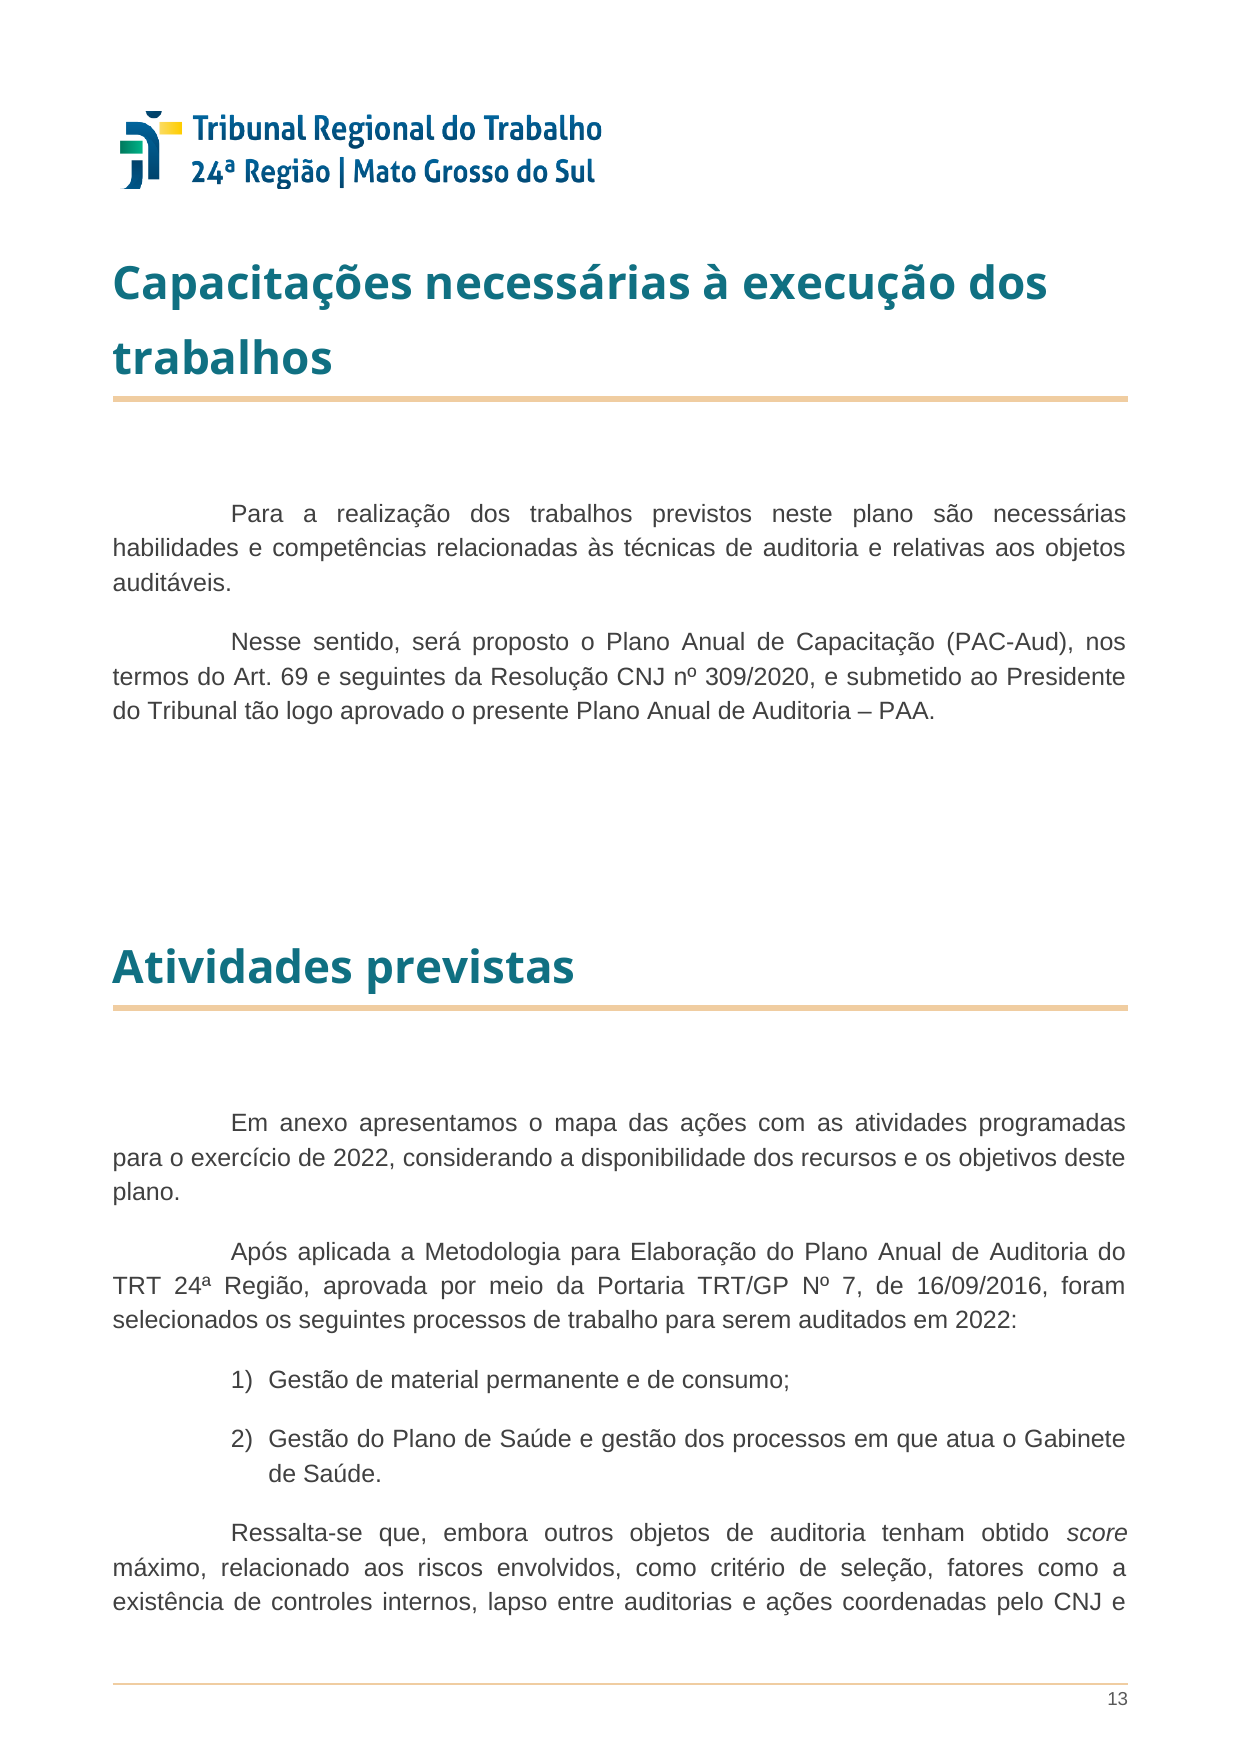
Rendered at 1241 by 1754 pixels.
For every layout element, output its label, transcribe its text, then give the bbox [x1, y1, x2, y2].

text Para a realização dos trabalhos previstos neste plano são necessárias habilidades e competências relacionadas às técnicas de auditoria e relativas aos objetos auditáveis. [112, 499, 1128, 597]
list Gestão de material permanente e de consumo; [231, 1365, 1128, 1394]
text Ressalta-se que, embora outros objetos de auditoria tenham obtido score máximo, relacionado aos riscos envolvidos, como critério de seleção, fatores como a existência de controles internos, lapso entre auditorias e ações coordenadas pelo CNJ e [112, 1518, 1128, 1616]
text Após aplicada a Metodologia para Elaboração do Plano Anual de Auditoria do TRT 24ª Região, aprovada por meio da Portaria TRT/GP Nº 7, de 16/09/2016, foram selecionados os seguintes processos de trabalho para serem auditados em 2022: [112, 1237, 1128, 1334]
text Nesse sentido, será proposto o Plano Anual de Capacitação (PAC-Aud), nos termos do Art. 69 e seguintes da Resolução CNJ nº 309/2020, e submetido ao Presidente do Tribunal tão logo aprovado o presente Plano Anual de Auditoria – PAA. [112, 627, 1128, 725]
list Gestão do Plano de Saúde e gestão dos processos em que atua o Gabinete de Saúde. [231, 1424, 1128, 1488]
subtitle Capacitações necessárias à execução dos trabalhos [112, 250, 1128, 402]
text Em anexo apresentamos o mapa das ações com as atividades programadas para o exercício de 2022, considerando a disponibilidade dos recursos e os objetivos deste plano. [112, 1108, 1128, 1206]
subtitle Atividades previstas [112, 934, 1128, 1011]
